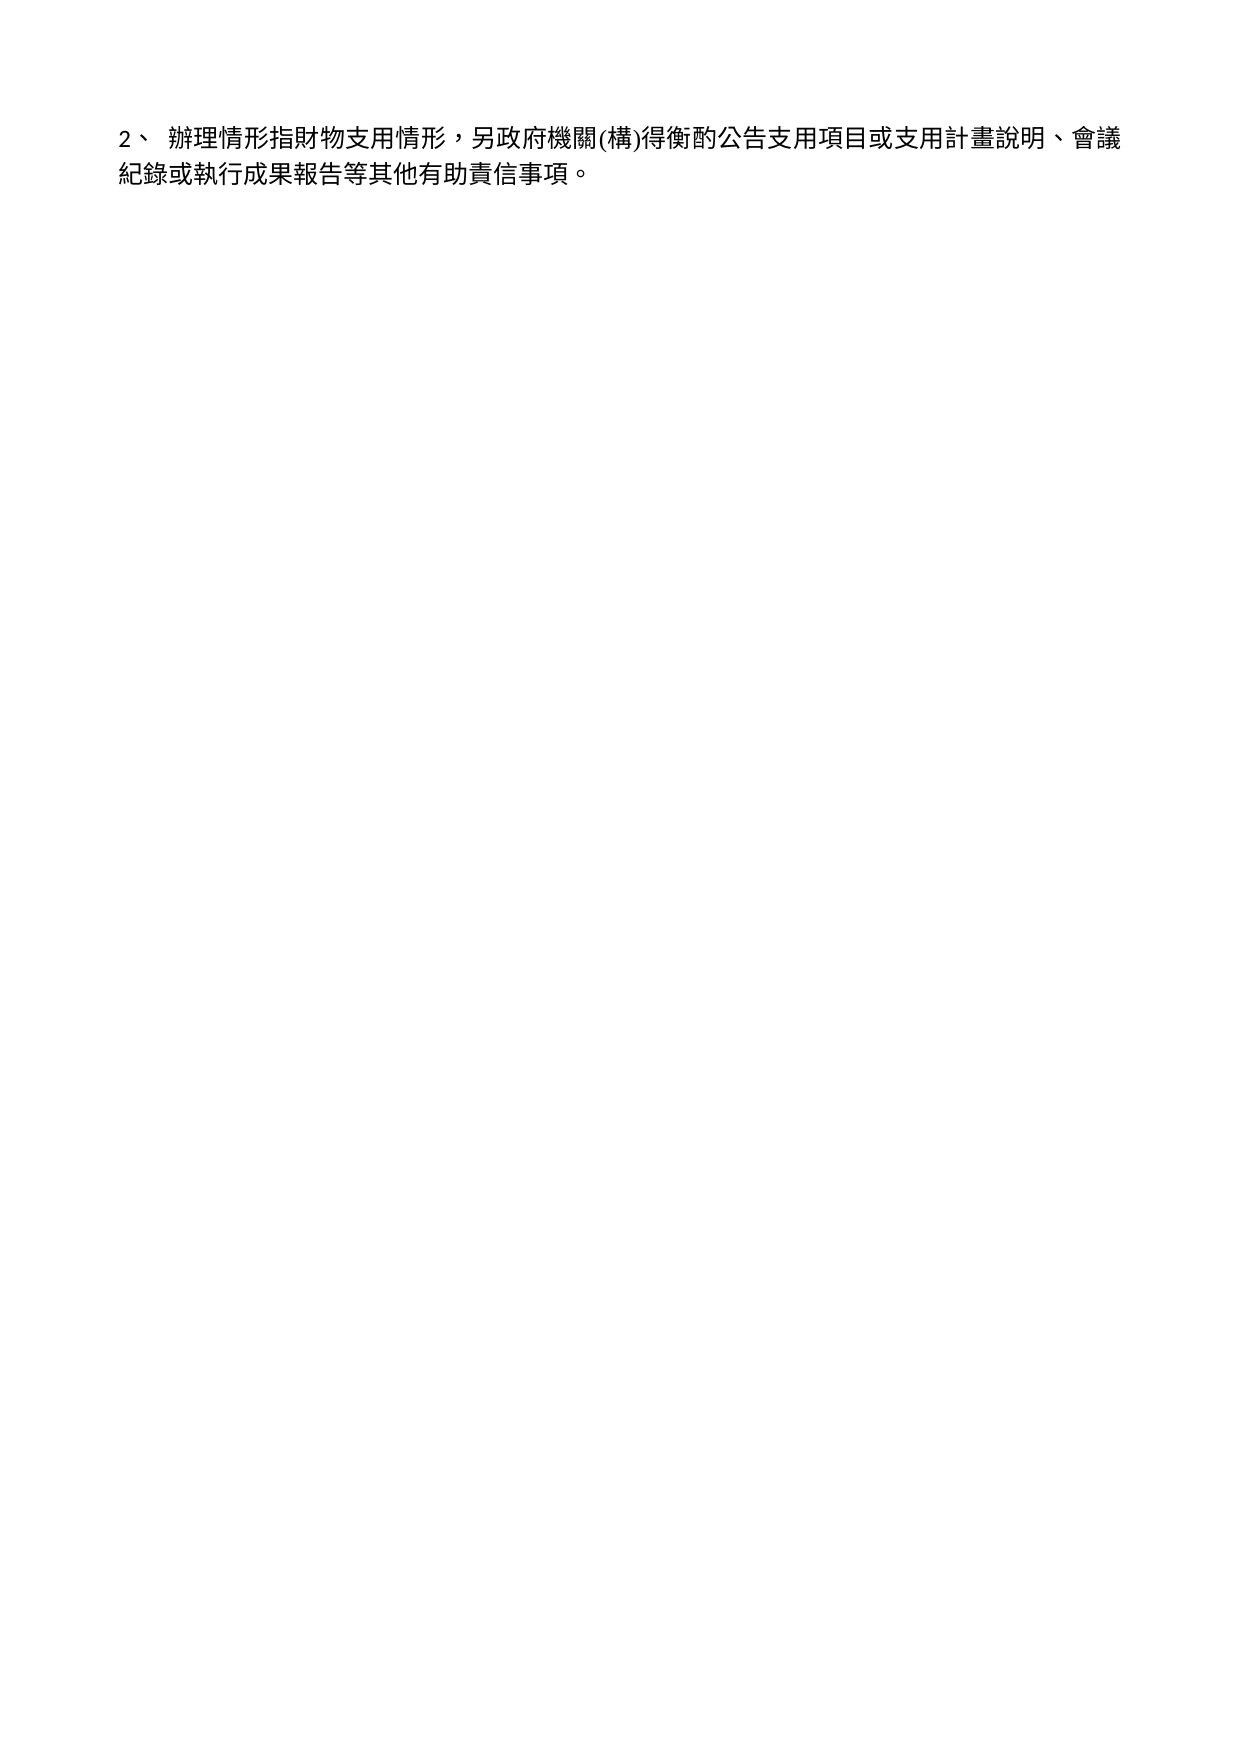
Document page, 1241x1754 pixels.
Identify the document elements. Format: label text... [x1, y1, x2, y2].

list 辦理情形指財物支用情形，另政府機關(構)得衡酌公告支用項目或支用計畫說明、會議紀錄或執行成果報告等其他有助責信事項。 [118, 118, 1122, 191]
